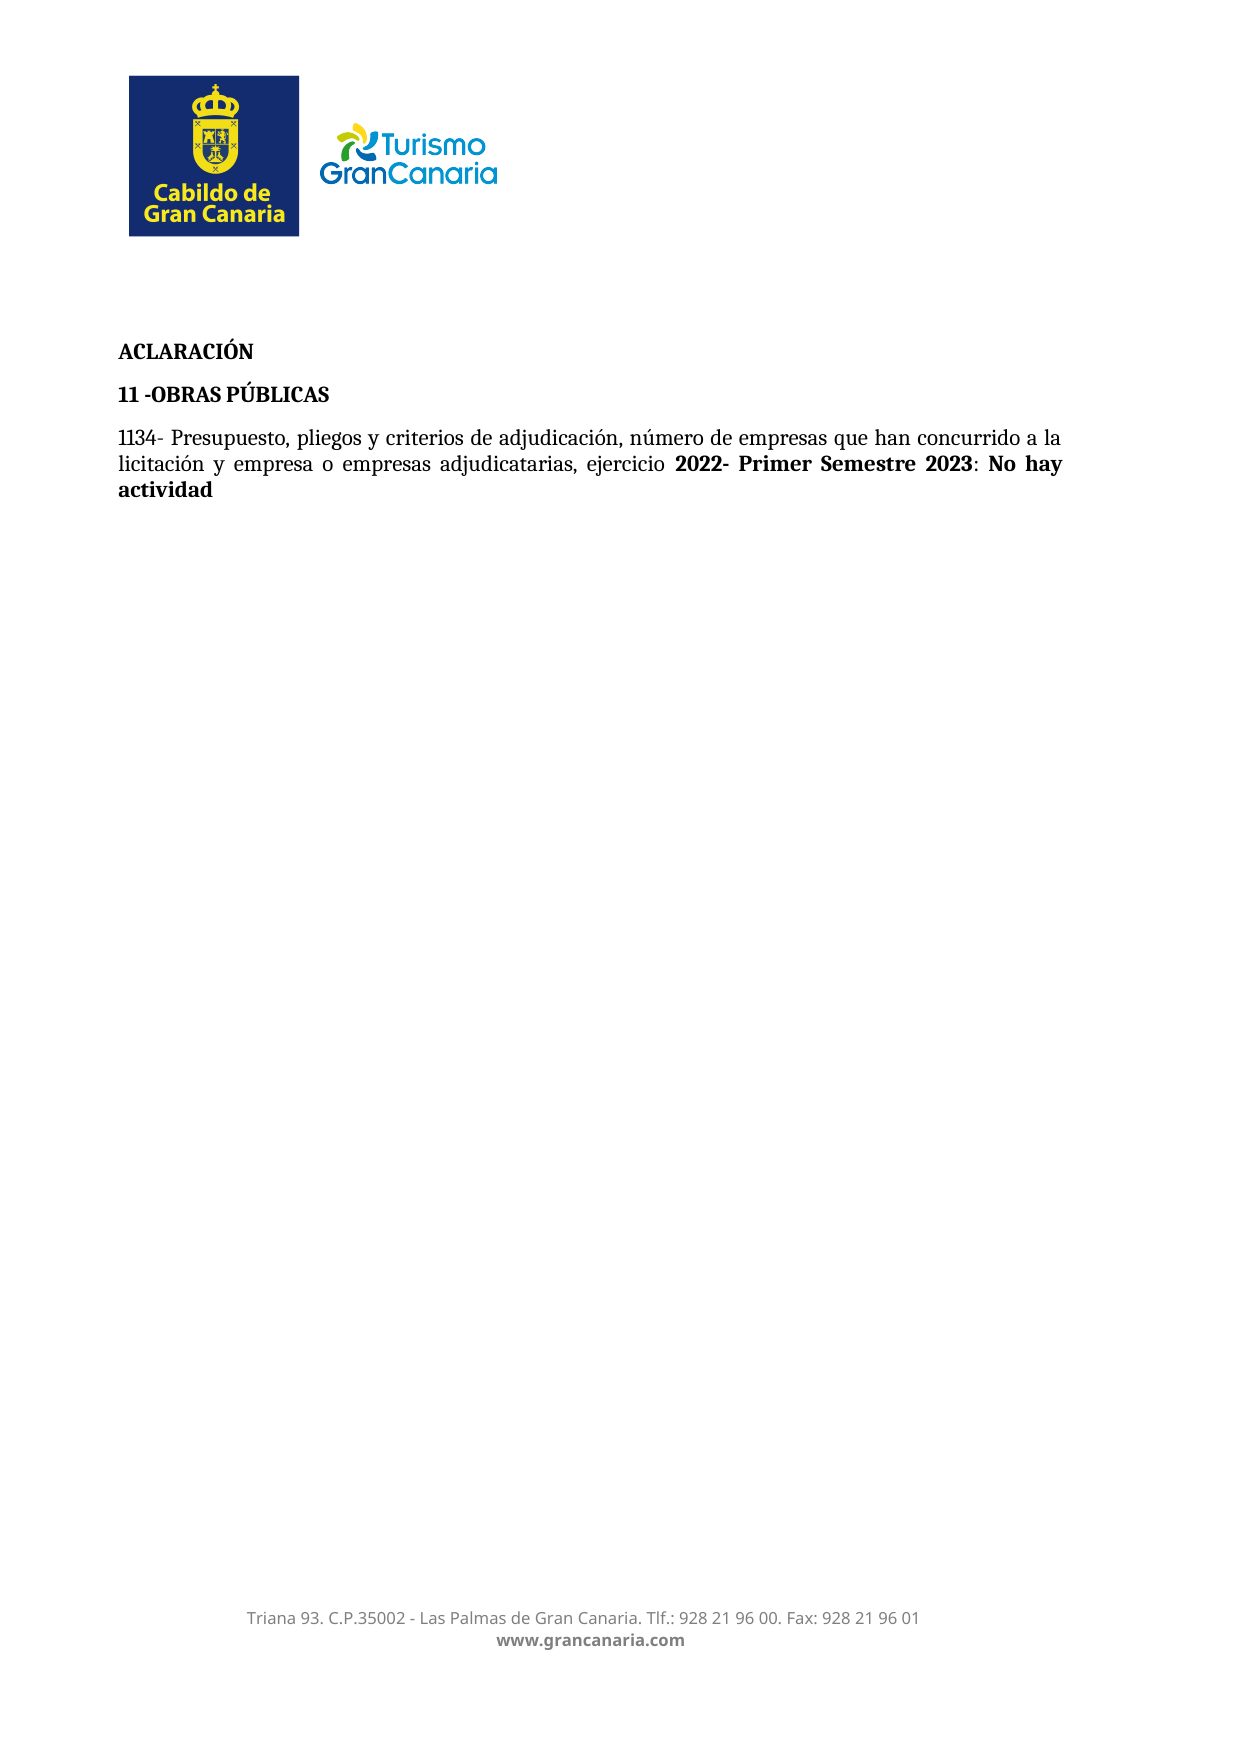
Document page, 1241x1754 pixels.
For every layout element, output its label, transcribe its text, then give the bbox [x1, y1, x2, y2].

text ACLARACIÓN [118, 338, 1063, 365]
text 1134- Presupuesto, pliegos y criterios de adjudicación, número de empresas que han concurrido a la licitación y empresa o empresas adjudicatarias, ejercicio 2022- Primer Semestre 2023: No hay actividad [118, 424, 1063, 503]
text 11 -OBRAS PÚBLICAS [118, 381, 1063, 408]
